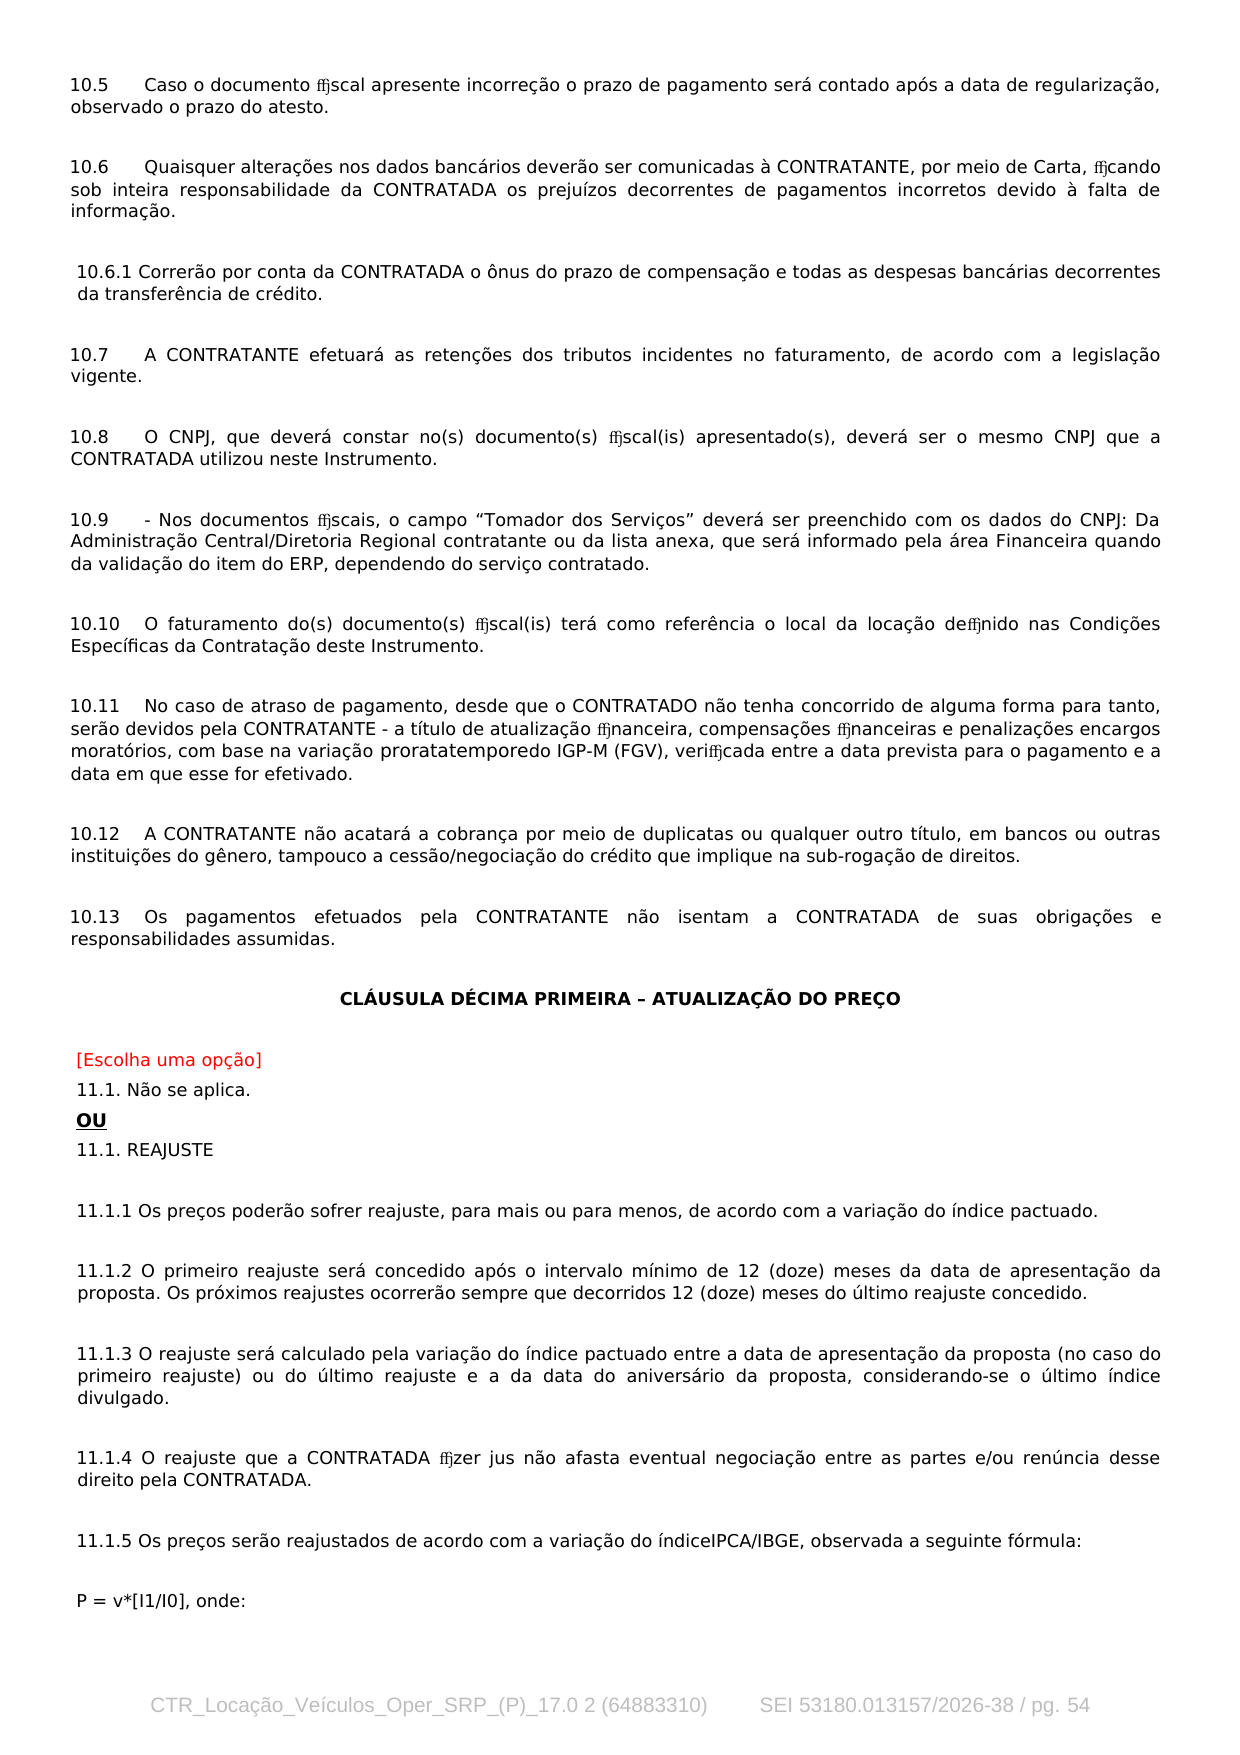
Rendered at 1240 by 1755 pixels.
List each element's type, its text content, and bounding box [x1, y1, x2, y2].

list O faturamento do(s) documento(s) scal(is) terá como referência o local da locação denido nas Condições Específicas da Contratação deste Instrumento. [69, 614, 1163, 657]
text 11.1.5 Os preços serão reajustados de acordo com a variação do índiceIPCA/IBGE, observada a seguinte fórmula: [76, 1531, 1163, 1551]
text [Escolha uma opção] [76, 1050, 1169, 1071]
list A CONTRATANTE não acatará a cobrança por meio de duplicatas ou qualquer outro título, em bancos ou outras instituições do gênero, tampouco a cessão/negociação do crédito que implique na sub-rogação de direitos. [69, 824, 1163, 867]
subtitle OU [76, 1110, 1169, 1132]
text P = v*[I1/I0], onde: [76, 1591, 1163, 1612]
list Caso o documento scal apresente incorreção o prazo de pagamento será contado após a data de regularização, observado o prazo do atesto. [69, 75, 1163, 118]
list Quaisquer alterações nos dados bancários deverão ser comunicadas à CONTRATANTE, por meio de Carta, cando sob inteira responsabilidade da CONTRATADA os prejuízos decorrentes de pagamentos incorretos devido à falta de informação. [69, 157, 1163, 222]
text 11.1.1 Os preços poderão sofrer reajuste, para mais ou para menos, de acordo com a variação do índice pactuado. [76, 1201, 1163, 1221]
text 11.1.2 O primeiro reajuste será concedido após o intervalo mínimo de 12 (doze) meses da data de apresentação da proposta. Os próximos reajustes ocorrerão sempre que decorridos 12 (doze) meses do último reajuste concedido. [76, 1261, 1163, 1304]
subtitle CLÁUSULA DÉCIMA PRIMEIRA – ATUALIZAÇÃO DO PREÇO [78, 989, 1162, 1010]
text 10.6.1 Correrão por conta da CONTRATADA o ônus do prazo de compensação e todas as despesas bancárias decorrentes da transferência de crédito. [76, 262, 1163, 304]
list Os pagamentos efetuados pela CONTRATANTE não isentam a CONTRATADA de suas obrigações e responsabilidades assumidas. [69, 907, 1163, 949]
text 11.1.4 O reajuste que a CONTRATADA zer jus não afasta eventual negociação entre as partes e/ou renúncia desse direito pela CONTRATADA. [76, 1448, 1163, 1491]
list O CNPJ, que deverá constar no(s) documento(s) scal(is) apresentado(s), deverá ser o mesmo CNPJ que a CONTRATADA utilizou neste Instrumento. [69, 427, 1163, 469]
text 11.1. REAJUSTE [76, 1140, 1163, 1161]
text 11.1.3 O reajuste será calculado pela variação do índice pactuado entre a data de apresentação da proposta (no caso do primeiro reajuste) ou do último reajuste e a da data do aniversário da proposta, considerando-se o último índice divulgado. [76, 1344, 1163, 1408]
list A CONTRATANTE efetuará as retenções dos tributos incidentes no faturamento, de acordo com a legislação vigente. [69, 344, 1163, 387]
text 11.1. Não se aplica. [76, 1080, 1163, 1101]
list - Nos documentos scais, o campo “Tomador dos Serviços” deverá ser preenchido com os dados do CNPJ: Da Administração Central/Diretoria Regional contratante ou da lista anexa, que será informado pela área Financeira quando da validação do item do ERP, dependendo do serviço contratado. [69, 509, 1163, 574]
list No caso de atraso de pagamento, desde que o CONTRATADO não tenha concorrido de alguma forma para tanto, serão devidos pela CONTRATANTE - a título de atualização nanceira, compensações nanceiras e penalizações encargos moratórios, com base na variação proratatemporedo IGP-M (FGV), vericada entre a data prevista para o pagamento e a data em que esse for efetivado. [69, 696, 1163, 784]
